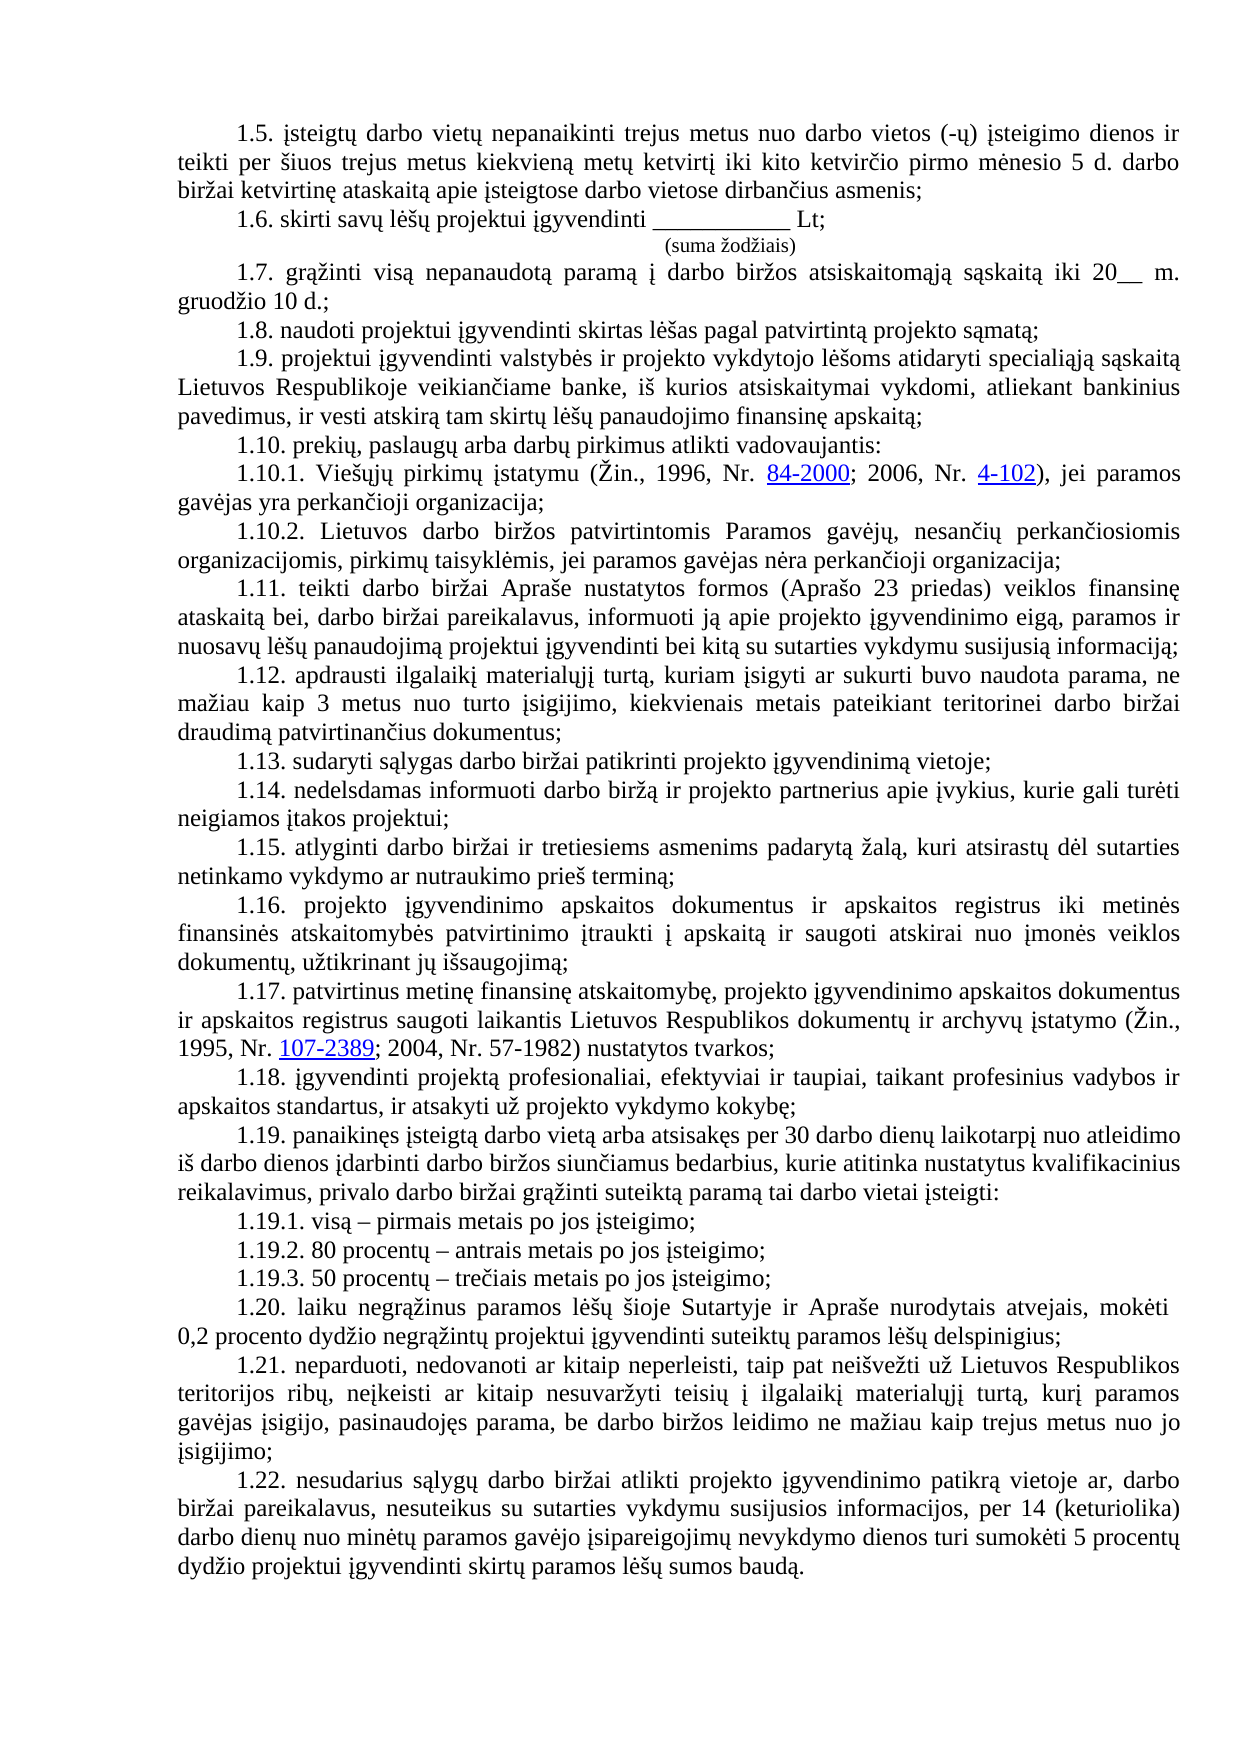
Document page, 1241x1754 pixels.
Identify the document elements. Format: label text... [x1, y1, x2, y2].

text 1.7. grąžinti visą nepanaudotą paramą į darbo biržos atsiskaitomąją sąskaitą iki 20__ m. gruodžio 10 d.; [177, 257, 1181, 315]
text (suma žodžiais) [177, 233, 1181, 257]
text 1.18. įgyvendinti projektą profesionaliai, efektyviai ir taupiai, taikant profesinius vadybos ir apskaitos standartus, ir atsakyti už projekto vykdymo kokybę; [177, 1062, 1181, 1120]
text 1.9. projektui įgyvendinti valstybės ir projekto vykdytojo lėšoms atidaryti specialiąją sąskaitą Lietuvos Respublikoje veikiančiame banke, iš kurios atsiskaitymai vykdomi, atliekant bankinius pavedimus, ir vesti atskirą tam skirtų lėšų panaudojimo finansinę apskaitą; [177, 343, 1181, 430]
text 1.8. naudoti projektui įgyvendinti skirtas lėšas pagal patvirtintą projekto sąmatą; [177, 315, 1181, 343]
text 1.17. patvirtinus metinę finansinę atskaitomybę, projekto įgyvendinimo apskaitos dokumentus ir apskaitos registrus saugoti laikantis Lietuvos Respublikos dokumentų ir archyvų įstatymo (Žin., 1995, Nr. 107-2389; 2004, Nr. 57-1982) nustatytos tvarkos; [177, 976, 1181, 1062]
text 1.10.1. Viešųjų pirkimų įstatymu (Žin., 1996, Nr. 84-2000; 2006, Nr. 4-102), jei paramos gavėjas yra perkančioji organizacija; [177, 458, 1181, 516]
text 1.16. projekto įgyvendinimo apskaitos dokumentus ir apskaitos registrus iki metinės finansinės atskaitomybės patvirtinimo įtraukti į apskaitą ir saugoti atskirai nuo įmonės veiklos dokumentų, užtikrinant jų išsaugojimą; [177, 890, 1181, 976]
text 1.19. panaikinęs įsteigtą darbo vietą arba atsisakęs per 30 darbo dienų laikotarpį nuo atleidimo iš darbo dienos įdarbinti darbo biržos siunčiamus bedarbius, kurie atitinka nustatytus kvalifikacinius reikalavimus, privalo darbo biržai grąžinti suteiktą paramą tai darbo vietai įsteigti: [177, 1120, 1181, 1206]
text 1.20. laiku negrąžinus paramos lėšų šioje Sutartyje ir Apraše nurodytais atvejais, mokėti 0,2 procento dydžio negrąžintų projektui įgyvendinti suteiktų paramos lėšų delspinigius; [177, 1292, 1181, 1350]
text 1.11. teikti darbo biržai Apraše nustatytos formos (Aprašo 23 priedas) veiklos finansinę ataskaitą bei, darbo biržai pareikalavus, informuoti ją apie projekto įgyvendinimo eigą, paramos ir nuosavų lėšų panaudojimą projektui įgyvendinti bei kitą su sutarties vykdymu susijusią informaciją; [177, 573, 1181, 660]
text 1.14. nedelsdamas informuoti darbo biržą ir projekto partnerius apie įvykius, kurie gali turėti neigiamos įtakos projektui; [177, 775, 1181, 832]
text 1.13. sudaryti sąlygas darbo biržai patikrinti projekto įgyvendinimą vietoje; [177, 746, 1181, 775]
text 1.10. prekių, paslaugų arba darbų pirkimus atlikti vadovaujantis: [177, 430, 1181, 458]
text 1.21. neparduoti, nedovanoti ar kitaip neperleisti, taip pat neišvežti už Lietuvos Respublikos teritorijos ribų, neįkeisti ar kitaip nesuvaržyti teisių į ilgalaikį materialųjį turtą, kurį paramos gavėjas įsigijo, pasinaudojęs parama, be darbo biržos leidimo ne mažiau kaip trejus metus nuo jo įsigijimo; [177, 1350, 1181, 1465]
text 1.15. atlyginti darbo biržai ir tretiesiems asmenims padarytą žalą, kuri atsirastų dėl sutarties netinkamo vykdymo ar nutraukimo prieš terminą; [177, 832, 1181, 890]
text 1.10.2. Lietuvos darbo biržos patvirtintomis Paramos gavėjų, nesančių perkančiosiomis organizacijomis, pirkimų taisyklėmis, jei paramos gavėjas nėra perkančioji organizacija; [177, 516, 1181, 573]
text 1.19.3. 50 procentų – trečiais metais po jos įsteigimo; [177, 1263, 1181, 1292]
text 1.6. skirti savų lėšų projektui įgyvendinti ___________ Lt; [177, 204, 1181, 233]
text 1.22. nesudarius sąlygų darbo biržai atlikti projekto įgyvendinimo patikrą vietoje ar, darbo biržai pareikalavus, nesuteikus su sutarties vykdymu susijusios informacijos, per 14 (keturiolika) darbo dienų nuo minėtų paramos gavėjo įsipareigojimų nevykdymo dienos turi sumokėti 5 procentų dydžio projektui įgyvendinti skirtų paramos lėšų sumos baudą. [177, 1465, 1181, 1580]
text 1.12. apdrausti ilgalaikį materialųjį turtą, kuriam įsigyti ar sukurti buvo naudota parama, ne mažiau kaip 3 metus nuo turto įsigijimo, kiekvienais metais pateikiant teritorinei darbo biržai draudimą patvirtinančius dokumentus; [177, 660, 1181, 746]
text 1.19.2. 80 procentų – antrais metais po jos įsteigimo; [177, 1235, 1181, 1263]
text 1.5. įsteigtų darbo vietų nepanaikinti trejus metus nuo darbo vietos (-ų) įsteigimo dienos ir teikti per šiuos trejus metus kiekvieną metų ketvirtį iki kito ketvirčio pirmo mėnesio 5 d. darbo biržai ketvirtinę ataskaitą apie įsteigtose darbo vietose dirbančius asmenis; [177, 118, 1181, 204]
text 1.19.1. visą – pirmais metais po jos įsteigimo; [177, 1206, 1181, 1235]
